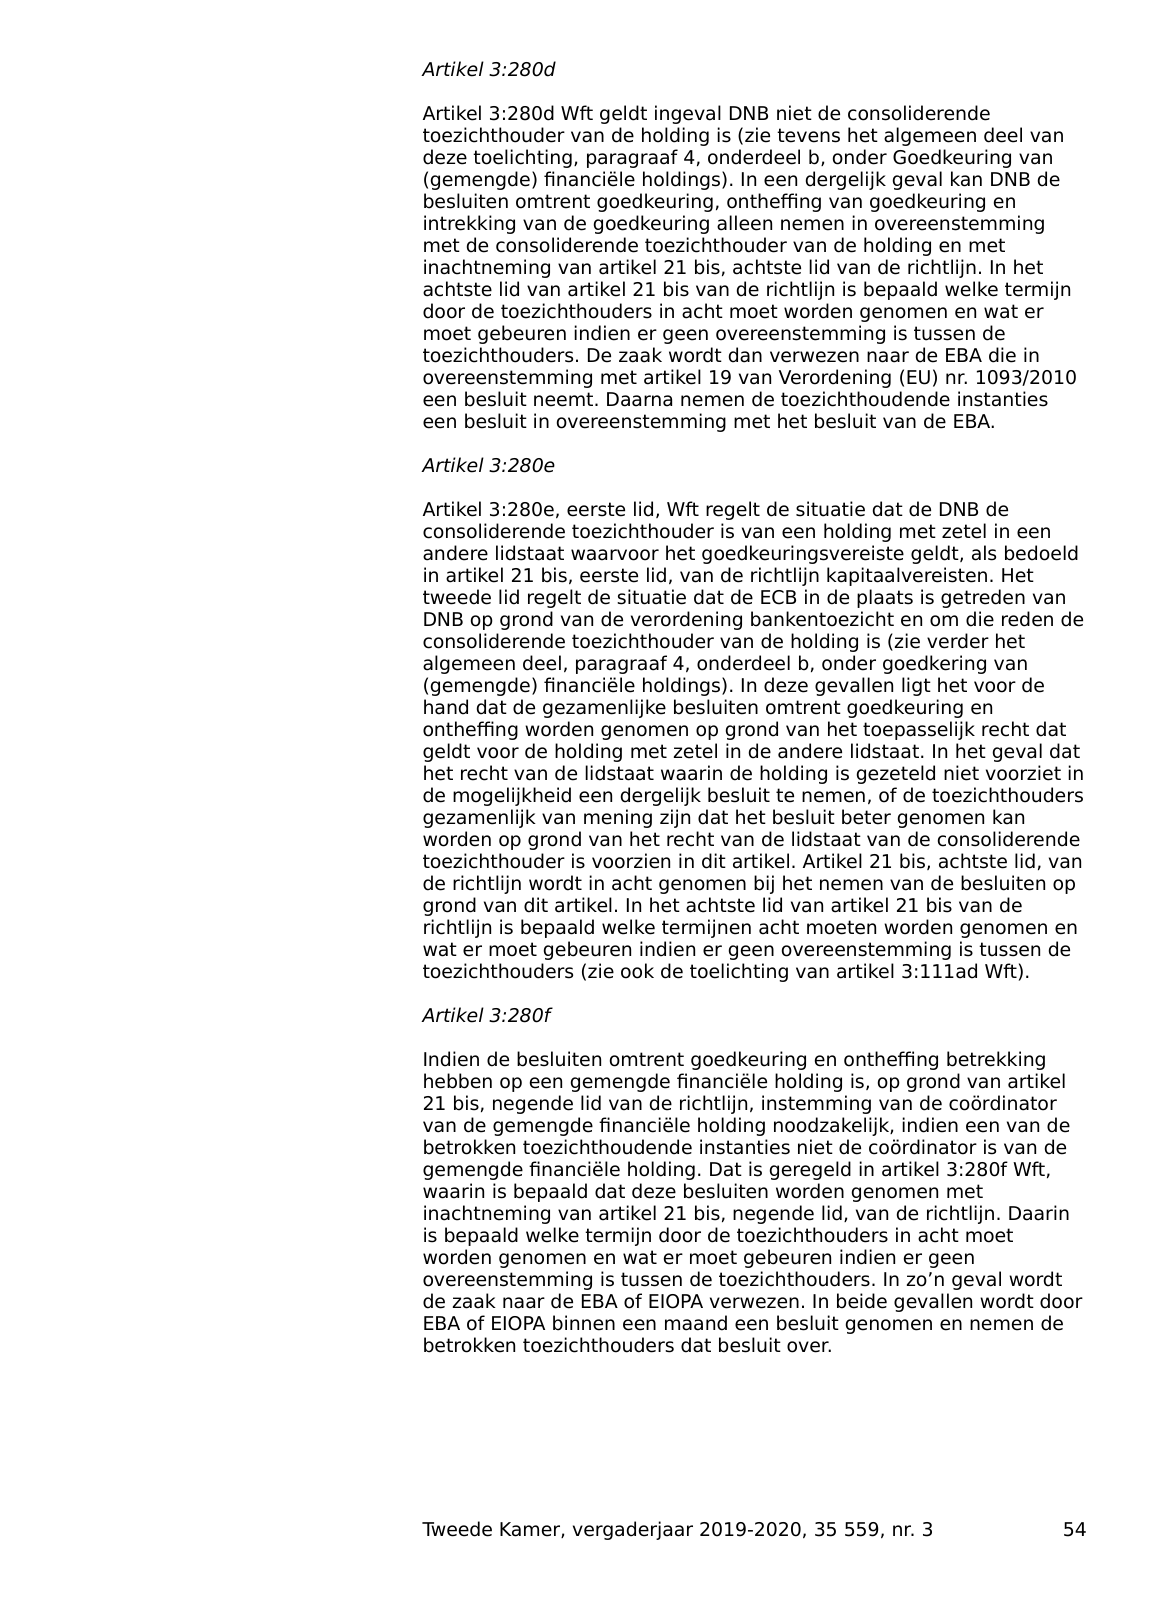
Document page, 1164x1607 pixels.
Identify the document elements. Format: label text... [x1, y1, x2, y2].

subtitle Artikel 3:280e [422, 455, 1087, 477]
text Artikel 3:280d Wft geldt ingeval DNB niet de consoliderende toezichthouder van de holding is (zie tevens het algemeen deel van deze toelichting, paragraaf 4, onderdeel b, onder Goedkeuring van (gemengde) financiële holdings). In een dergelijk geval kan DNB de besluiten omtrent goedkeuring, ontheffing van goedkeuring en intrekking van de goedkeuring alleen nemen in overeenstemming met de consoliderende toezichthouder van de holding en met inachtneming van artikel 21 bis, achtste lid van de richtlijn. In het achtste lid van artikel 21 bis van de richtlijn is bepaald welke termijn door de toezichthouders in acht moet worden genomen en wat er moet gebeuren indien er geen overeenstemming is tussen de toezichthouders. De zaak wordt dan verwezen naar de EBA die in overeenstemming met artikel 19 van Verordening (EU) nr. 1093/2010 een besluit neemt. Daarna nemen de toezichthoudende instanties een besluit in overeenstemming met het besluit van de EBA. [422, 103, 1087, 433]
subtitle Artikel 3:280f [422, 1005, 1087, 1027]
text Indien de besluiten omtrent goedkeuring en ontheffing betrekking hebben op een gemengde financiële holding is, op grond van artikel 21 bis, negende lid van de richtlijn, instemming van de coördinator van de gemengde financiële holding noodzakelijk, indien een van de betrokken toezichthoudende instanties niet de coördinator is van de gemengde financiële holding. Dat is geregeld in artikel 3:280f Wft, waarin is bepaald dat deze besluiten worden genomen met inachtneming van artikel 21 bis, negende lid, van de richtlijn. Daarin is bepaald welke termijn door de toezichthouders in acht moet worden genomen en wat er moet gebeuren indien er geen overeenstemming is tussen de toezichthouders. In zo’n geval wordt de zaak naar de EBA of EIOPA verwezen. In beide gevallen wordt door EBA of EIOPA binnen een maand een besluit genomen en nemen de betrokken toezichthouders dat besluit over. [422, 1049, 1087, 1357]
text Artikel 3:280e, eerste lid, Wft regelt de situatie dat de DNB de consoliderende toezichthouder is van een holding met zetel in een andere lidstaat waarvoor het goedkeuringsvereiste geldt, als bedoeld in artikel 21 bis, eerste lid, van de richtlijn kapitaalvereisten. Het tweede lid regelt de situatie dat de ECB in de plaats is getreden van DNB op grond van de verordening bankentoezicht en om die reden de consoliderende toezichthouder van de holding is (zie verder het algemeen deel, paragraaf 4, onderdeel b, onder goedkering van (gemengde) financiële holdings). In deze gevallen ligt het voor de hand dat de gezamenlijke besluiten omtrent goedkeuring en ontheffing worden genomen op grond van het toepasselijk recht dat geldt voor de holding met zetel in de andere lidstaat. In het geval dat het recht van de lidstaat waarin de holding is gezeteld niet voorziet in de mogelijkheid een dergelijk besluit te nemen, of de toezichthouders gezamenlijk van mening zijn dat het besluit beter genomen kan worden op grond van het recht van de lidstaat van de consoliderende toezichthouder is voorzien in dit artikel. Artikel 21 bis, achtste lid, van de richtlijn wordt in acht genomen bij het nemen van de besluiten op grond van dit artikel. In het achtste lid van artikel 21 bis van de richtlijn is bepaald welke termijnen acht moeten worden genomen en wat er moet gebeuren indien er geen overeenstemming is tussen de toezichthouders (zie ook de toelichting van artikel 3:111ad Wft). [422, 499, 1087, 983]
subtitle Artikel 3:280d [422, 59, 1087, 81]
